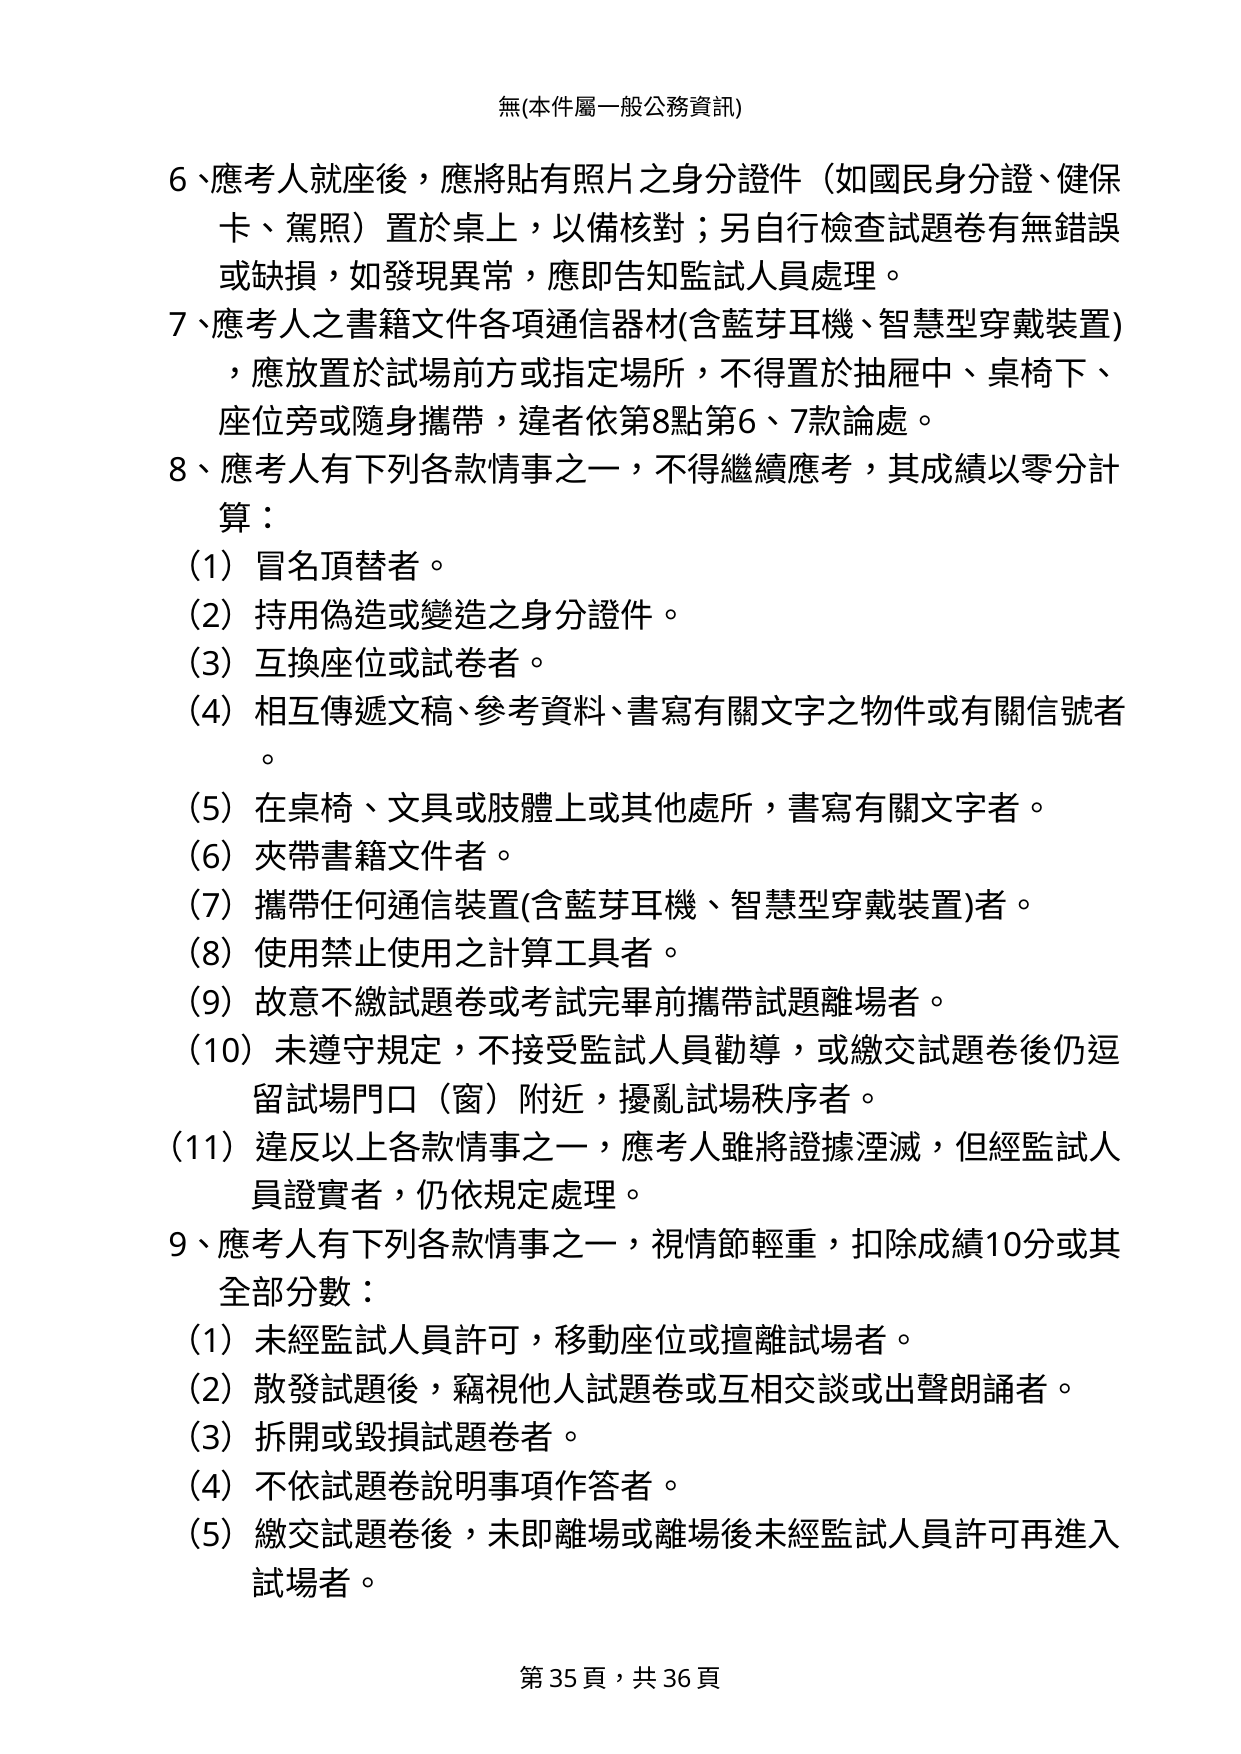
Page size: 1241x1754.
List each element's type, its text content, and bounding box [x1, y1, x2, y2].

text （4）相互傳遞文稿、參考資料、書寫有關文字之物件或有關信號者。 [168, 685, 1122, 782]
text （1）未經監試人員許可，移動座位或擅離試場者。 [168, 1314, 1122, 1362]
text （2）散發試題後，竊視他人試題卷或互相交談或出聲朗誦者。 [168, 1362, 1122, 1411]
text （3）拆開或毀損試題卷者。 [168, 1411, 1122, 1459]
text （7）攜帶任何通信裝置(含藍芽耳機、智慧型穿戴裝置)者。 [168, 879, 1122, 927]
text （1）冒名頂替者。 [168, 540, 1122, 588]
text 7、應考人之書籍文件各項通信器材(含藍芽耳機、智慧型穿戴裝置)，應放置於試場前方或指定場所，不得置於抽屜中、桌椅下、座位旁或隨身攜帶，違者依第8點第6、7款論處。 [168, 298, 1122, 443]
text 6、應考人就座後，應將貼有照片之身分證件（如國民身分證、健保卡、駕照）置於桌上，以備核對；另自行檢查試題卷有無錯誤或缺損，如發現異常，應即告知監試人員處理。 [168, 153, 1122, 298]
text （4）不依試題卷說明事項作答者。 [168, 1459, 1122, 1508]
text （2）持用偽造或變造之身分證件。 [168, 588, 1122, 637]
text 9、應考人有下列各款情事之一，視情節輕重，扣除成績10分或其全部分數： [168, 1217, 1122, 1314]
text （9）故意不繳試題卷或考試完畢前攜帶試題離場者。 [168, 976, 1122, 1024]
text （6）夾帶書籍文件者。 [168, 830, 1122, 879]
text （10）未遵守規定，不接受監試人員勸導，或繳交試題卷後仍逗留試場門口（窗）附近，擾亂試場秩序者。 [168, 1024, 1122, 1121]
text 8、應考人有下列各款情事之一，不得繼續應考，其成績以零分計算： [168, 443, 1122, 540]
text （5）在桌椅、文具或肢體上或其他處所，書寫有關文字者。 [168, 782, 1122, 830]
text （3）互換座位或試卷者。 [168, 637, 1122, 685]
text （5）繳交試題卷後，未即離場或離場後未經監試人員許可再進入試場者。 [168, 1508, 1122, 1604]
text （8）使用禁止使用之計算工具者。 [168, 927, 1122, 976]
text （11）違反以上各款情事之一，應考人雖將證據湮滅，但經監試人員證實者，仍依規定處理。 [150, 1121, 1122, 1217]
